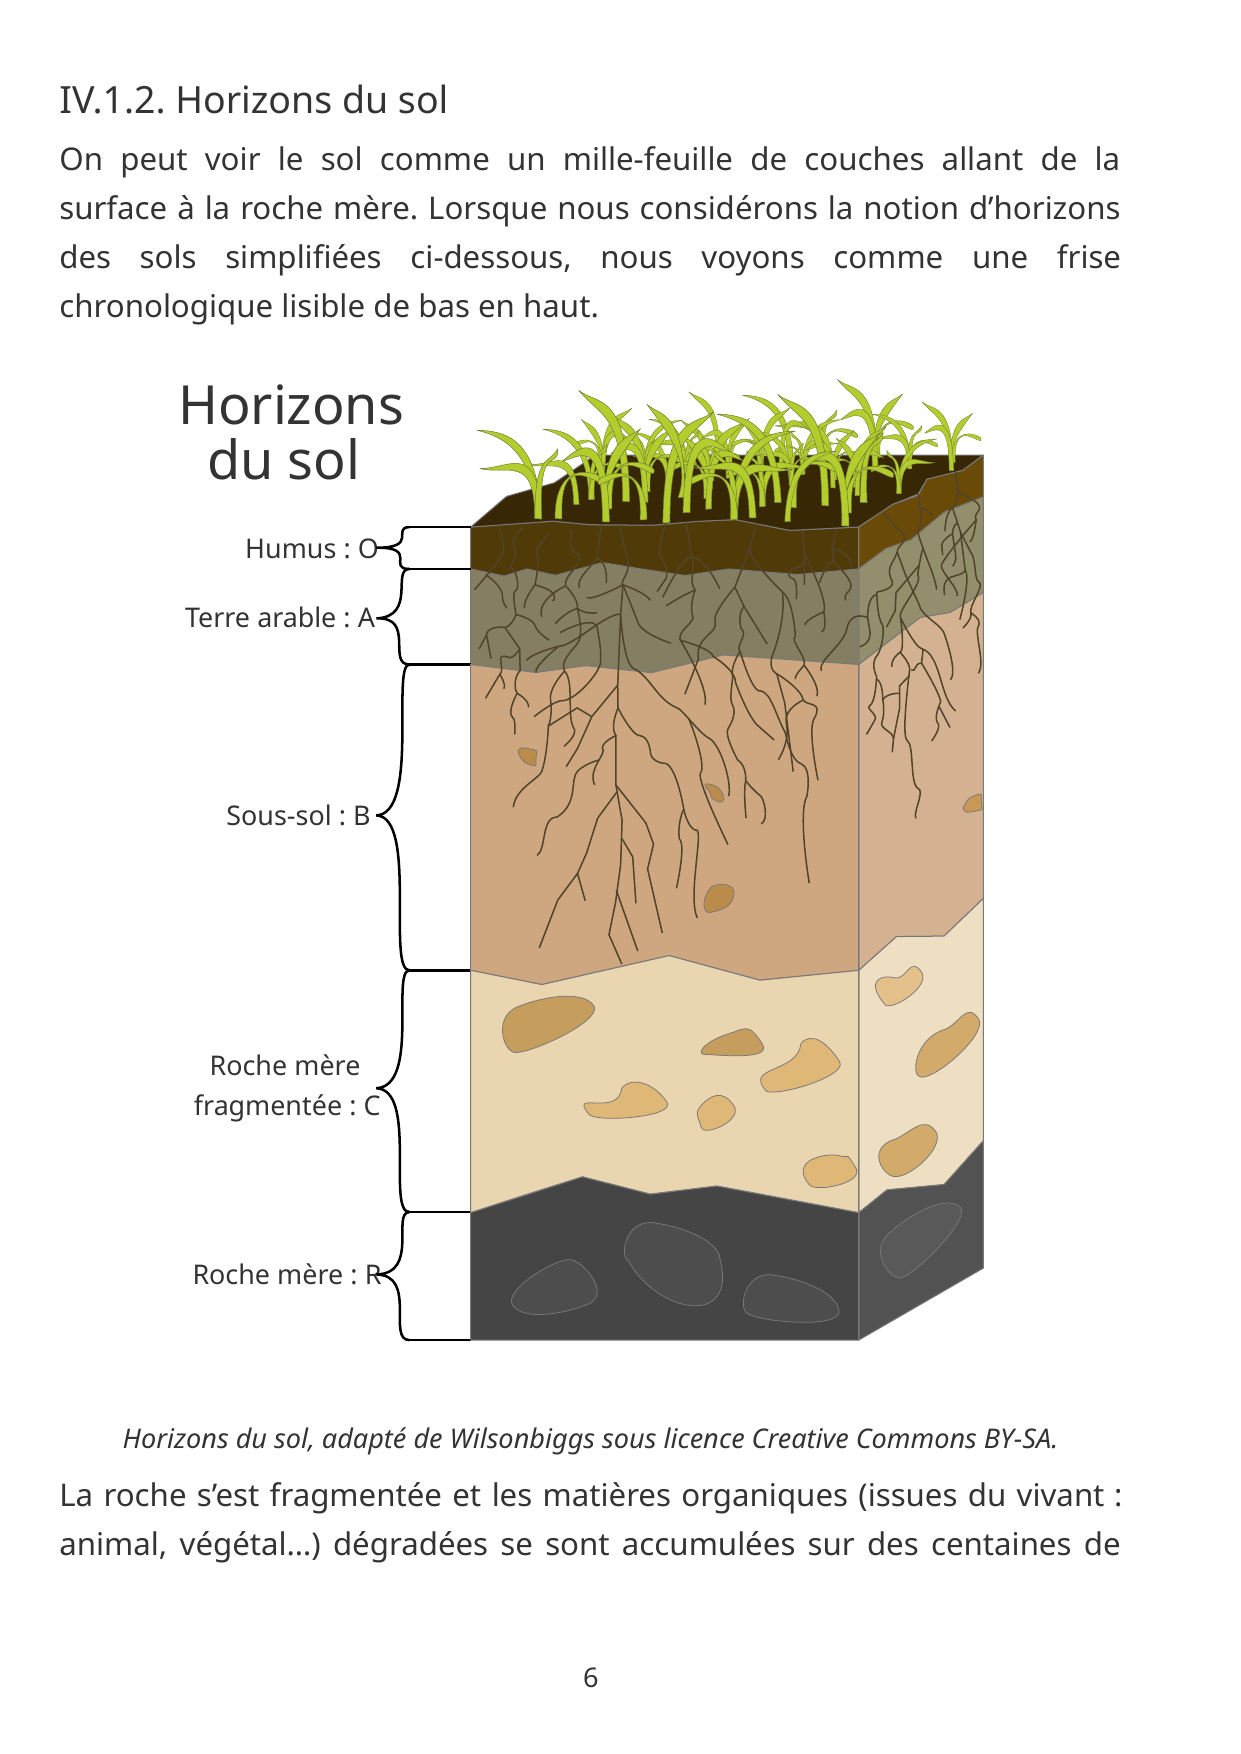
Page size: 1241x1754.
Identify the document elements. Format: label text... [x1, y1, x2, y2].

text On peut voir le sol comme un mille-feuille de couches allant de la surface à la roche mère. Lorsque nous considérons la notion d’horizons des sols simplifiées ci-dessous, nous voyons comme une frise chronologique lisible de bas en haut. [59, 137, 1122, 327]
text Horizons du sol, adapté de Wilsonbiggs sous licence Creative Commons BY-SA. [59, 1419, 1122, 1456]
subtitle Horizons du sol [59, 74, 1122, 125]
text La roche s’est fragmentée et les matières organiques (issues du vivant : animal, végétal…) dégradées se sont accumulées sur des centaines de [59, 1473, 1122, 1565]
